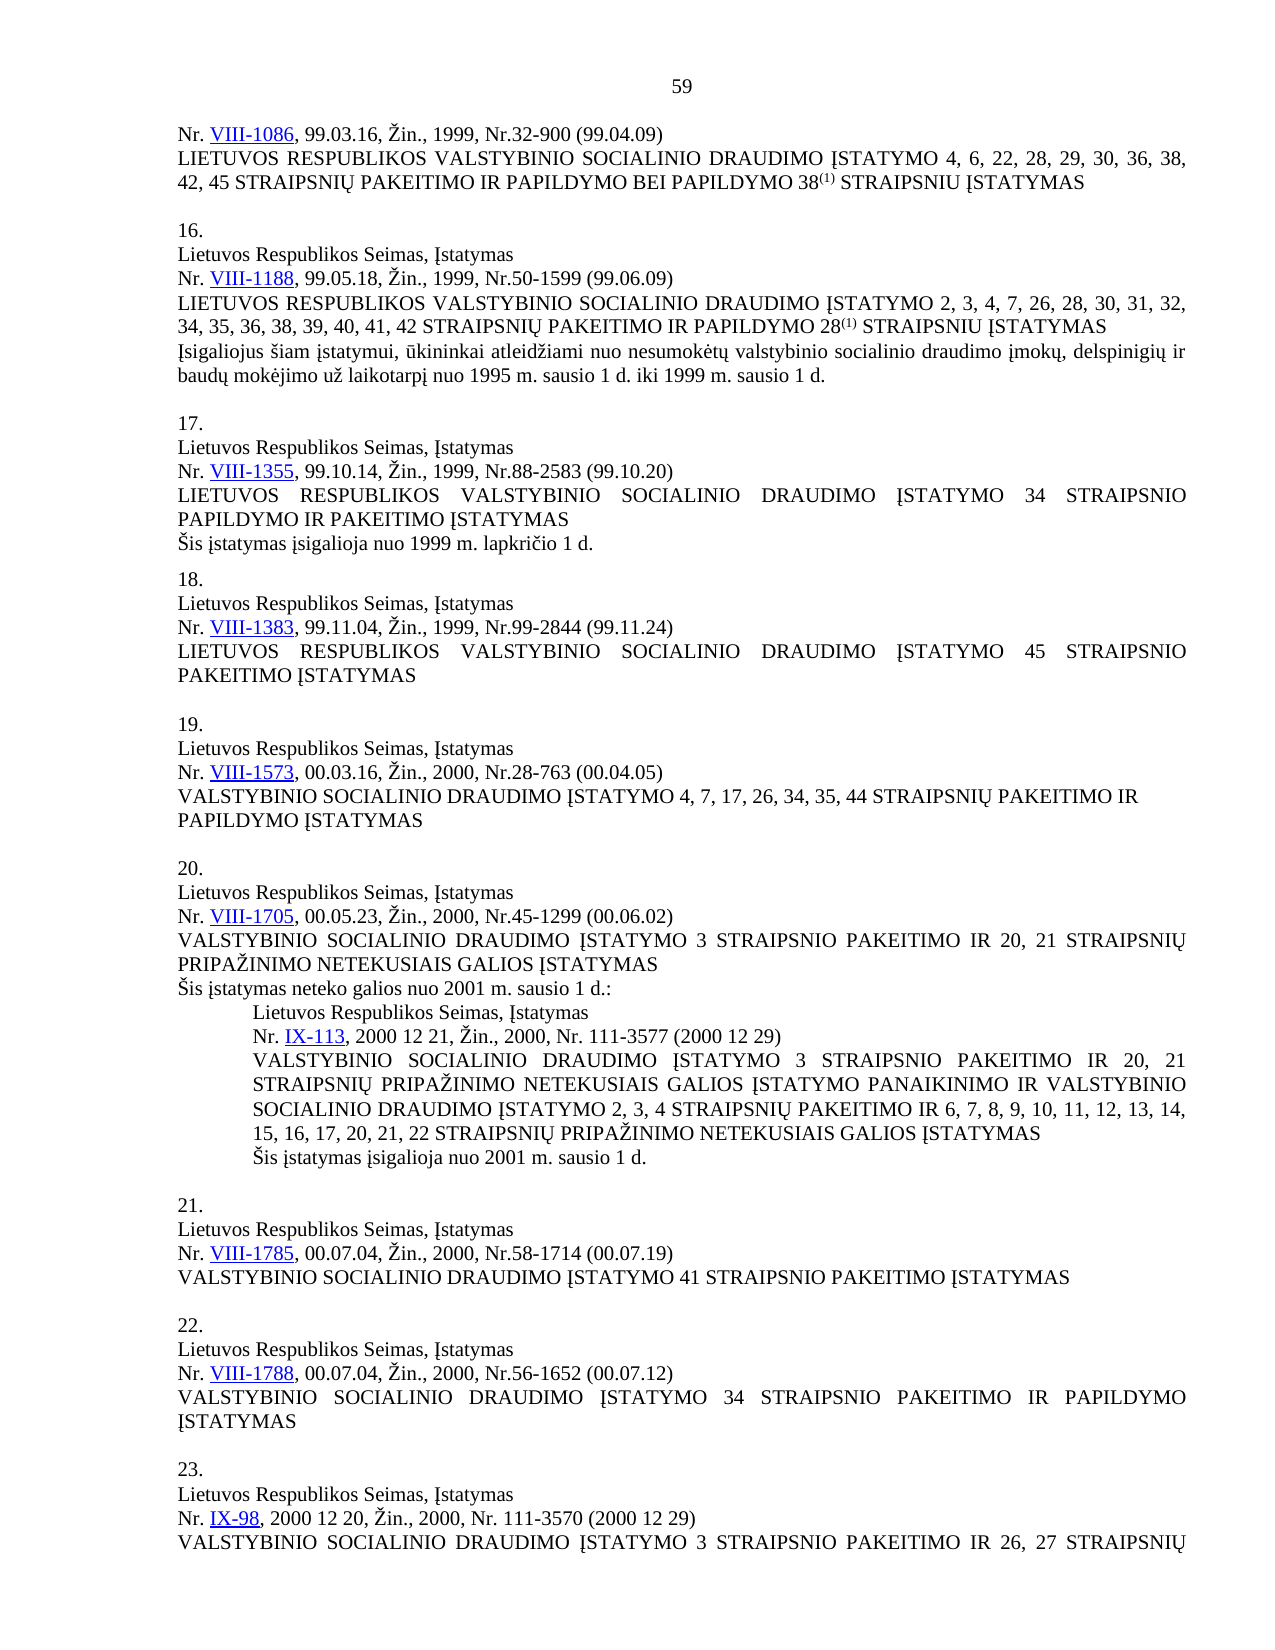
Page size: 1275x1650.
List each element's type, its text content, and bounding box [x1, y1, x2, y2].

text Nr. VIII-1785, 00.07.04, Žin., 2000, Nr.58-1714 (00.07.19) [177, 1241, 1187, 1265]
text 17. [177, 411, 1187, 435]
text 21. [177, 1193, 1187, 1217]
text LIETUVOS RESPUBLIKOS VALSTYBINIO SOCIALINIO DRAUDIMO ĮSTATYMO 34 STRAIPSNIO PAPILDYMO IR PAKEITIMO ĮSTATYMAS [177, 483, 1187, 531]
text VALSTYBINIO SOCIALINIO DRAUDIMO ĮSTATYMO 3 STRAIPSNIO PAKEITIMO IR 20, 21 STRAIPSNIŲ PRIPAŽINIMO NETEKUSIAIS GALIOS ĮSTATYMO PANAIKINIMO IR VALSTYBINIO SOCIALINIO DRAUDIMO ĮSTATYMO 2, 3, 4 STRAIPSNIŲ PAKEITIMO IR 6, 7, 8, 9, 10, 11, 12, 13, 14, 15, 16, 17, 20, 21, 22 STRAIPSNIŲ PRIPAŽINIMO NETEKUSIAIS GALIOS ĮSTATYMAS [252, 1048, 1187, 1144]
text Nr. VIII-1383, 99.11.04, Žin., 1999, Nr.99-2844 (99.11.24) [177, 615, 1187, 639]
text Nr. VIII-1355, 99.10.14, Žin., 1999, Nr.88-2583 (99.10.20) [177, 459, 1187, 483]
text VALSTYBINIO SOCIALINIO DRAUDIMO ĮSTATYMO 34 STRAIPSNIO PAKEITIMO IR PAPILDYMO ĮSTATYMAS [177, 1385, 1187, 1433]
text Šis įstatymas įsigalioja nuo 2001 m. sausio 1 d. [177, 1144, 1187, 1169]
text Šis įstatymas įsigalioja nuo 1999 m. lapkričio 1 d. [177, 531, 1187, 555]
text Lietuvos Respublikos Seimas, Įstatymas [177, 880, 1187, 904]
text Lietuvos Respublikos Seimas, Įstatymas [177, 1481, 1187, 1506]
text Lietuvos Respublikos Seimas, Įstatymas [177, 736, 1187, 759]
text VALSTYBINIO SOCIALINIO DRAUDIMO ĮSTATYMO 3 STRAIPSNIO PAKEITIMO IR 20, 21 STRAIPSNIŲ PRIPAŽINIMO NETEKUSIAIS GALIOS ĮSTATYMAS [177, 928, 1187, 976]
subtitle Šis įstatymas neteko galios nuo 2001 m. sausio 1 d.: [177, 976, 1187, 1000]
text 20. [177, 856, 1187, 880]
text Lietuvos Respublikos Seimas, Įstatymas [177, 1217, 1187, 1241]
text Nr. IX-113, 2000 12 21, Žin., 2000, Nr. 111-3577 (2000 12 29) [177, 1024, 1187, 1048]
text VALSTYBINIO SOCIALINIO DRAUDIMO ĮSTATYMO 3 STRAIPSNIO PAKEITIMO IR 26, 27 STRAIPSNIŲ [177, 1529, 1187, 1554]
text Nr. VIII-1188, 99.05.18, Žin., 1999, Nr.50-1599 (99.06.09) [177, 266, 1187, 290]
text LIETUVOS RESPUBLIKOS VALSTYBINIO SOCIALINIO DRAUDIMO ĮSTATYMO 2, 3, 4, 7, 26, 28, 30, 31, 32, 34, 35, 36, 38, 39, 40, 41, 42 STRAIPSNIŲ PAKEITIMO IR PAPILDYMO 28(1) STRAIPSNIU ĮSTATYMAS [177, 290, 1187, 338]
text Nr. VIII-1705, 00.05.23, Žin., 2000, Nr.45-1299 (00.06.02) [177, 904, 1187, 928]
text Nr. IX-98, 2000 12 20, Žin., 2000, Nr. 111-3570 (2000 12 29) [177, 1506, 1187, 1529]
text LIETUVOS RESPUBLIKOS VALSTYBINIO SOCIALINIO DRAUDIMO ĮSTATYMO 4, 6, 22, 28, 29, 30, 36, 38, 42, 45 STRAIPSNIŲ PAKEITIMO IR PAPILDYMO BEI PAPILDYMO 38(1) STRAIPSNIU ĮSTATYMAS [177, 146, 1187, 194]
subtitle VALSTYBINIO SOCIALINIO DRAUDIMO ĮSTATYMO 41 STRAIPSNIO PAKEITIMO ĮSTATYMAS [177, 1265, 1187, 1289]
text Įsigaliojus šiam įstatymui, ūkininkai atleidžiami nuo nesumokėtų valstybinio socialinio draudimo įmokų, delspinigių ir baudų mokėjimo už laikotarpį nuo 1995 m. sausio 1 d. iki 1999 m. sausio 1 d. [177, 338, 1187, 387]
text 18. [177, 567, 1187, 591]
text VALSTYBINIO SOCIALINIO DRAUDIMO ĮSTATYMO 4, 7, 17, 26, 34, 35, 44 STRAIPSNIŲ PAKEITIMO IR PAPILDYMO ĮSTATYMAS [177, 784, 1187, 832]
text Nr. VIII-1573, 00.03.16, Žin., 2000, Nr.28-763 (00.04.05) [177, 759, 1187, 784]
text 23. [177, 1457, 1187, 1481]
text Nr. VIII-1788, 00.07.04, Žin., 2000, Nr.56-1652 (00.07.12) [177, 1361, 1187, 1385]
text 16. [177, 218, 1187, 242]
text LIETUVOS RESPUBLIKOS VALSTYBINIO SOCIALINIO DRAUDIMO ĮSTATYMO 45 STRAIPSNIO PAKEITIMO ĮSTATYMAS [177, 639, 1187, 687]
text 19. [177, 711, 1187, 736]
text 22. [177, 1313, 1187, 1337]
text Lietuvos Respublikos Seimas, Įstatymas [177, 1000, 1187, 1024]
text Lietuvos Respublikos Seimas, Įstatymas [177, 435, 1187, 459]
text Lietuvos Respublikos Seimas, Įstatymas [177, 1337, 1187, 1361]
text Nr. VIII-1086, 99.03.16, Žin., 1999, Nr.32-900 (99.04.09) [177, 122, 1187, 146]
text Lietuvos Respublikos Seimas, Įstatymas [177, 242, 1187, 266]
text Lietuvos Respublikos Seimas, Įstatymas [177, 591, 1187, 615]
